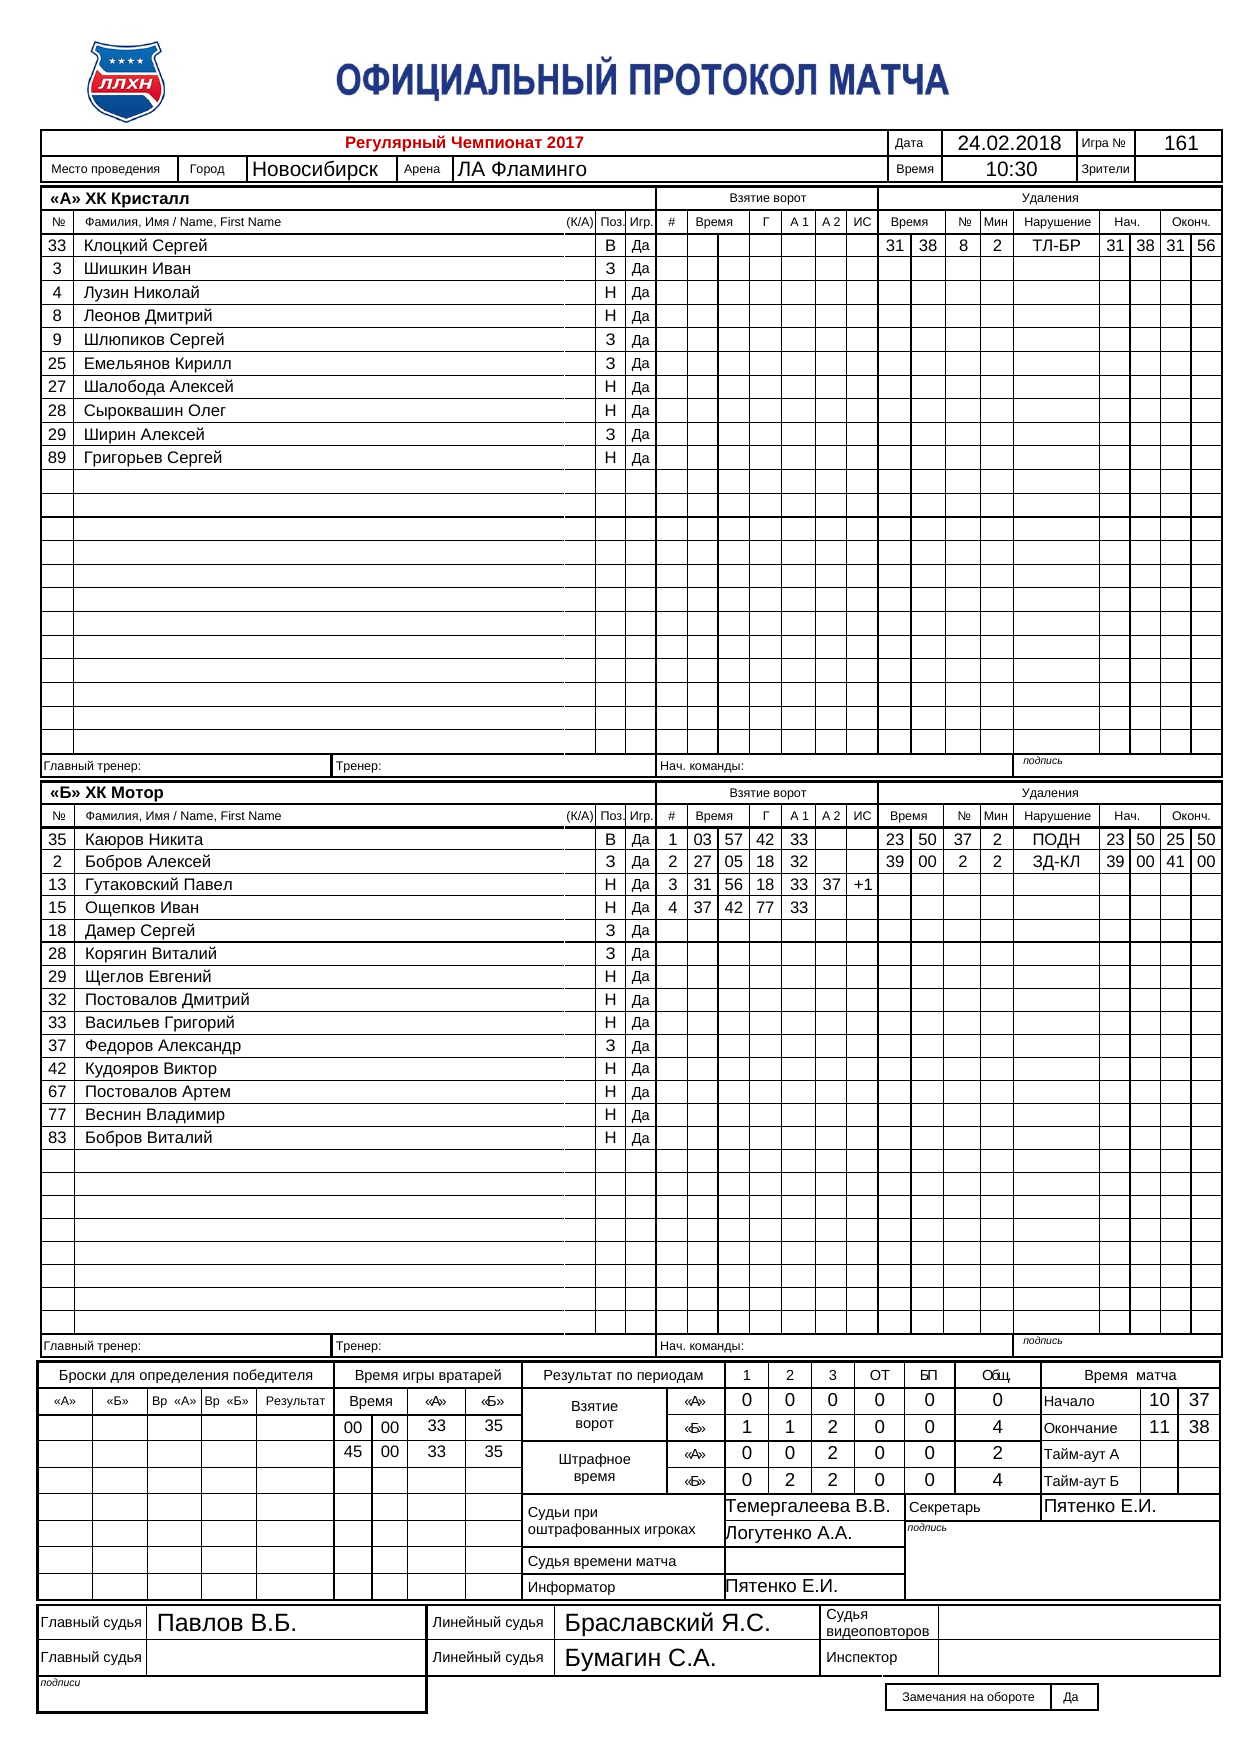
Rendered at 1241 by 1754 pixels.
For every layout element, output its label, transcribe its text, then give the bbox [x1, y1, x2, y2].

table_header Удаления [879, 783, 1221, 803]
table_cell Постовалов Артем [75, 1081, 564, 1103]
table_cell [1131, 1081, 1160, 1103]
table_cell (К/А) [565, 211, 595, 233]
table_cell [816, 1058, 846, 1079]
table_cell Оконч. [1161, 211, 1221, 233]
table_cell 56 [719, 874, 749, 895]
table_cell [816, 829, 846, 849]
table_cell [1192, 376, 1221, 398]
table_cell [944, 1104, 980, 1126]
table_cell 28 [42, 399, 73, 422]
table_cell Н [596, 305, 625, 327]
table_cell [1192, 659, 1221, 682]
table_cell Начало [1042, 1389, 1140, 1413]
table_cell [981, 1035, 1013, 1057]
table_cell [1014, 683, 1099, 706]
table_cell [1014, 494, 1099, 516]
table_cell 37 [944, 829, 980, 849]
table_cell [688, 1012, 717, 1033]
table_cell [782, 305, 815, 327]
table_cell [750, 1058, 781, 1079]
table_cell [657, 1265, 687, 1287]
table_cell [750, 281, 781, 303]
table_cell [750, 1081, 781, 1103]
table_cell Главный судья [39, 1606, 146, 1639]
table_cell [1131, 989, 1160, 1011]
table_cell [657, 920, 687, 941]
table_cell [816, 1150, 846, 1172]
table_cell 77 [42, 1104, 74, 1126]
table_cell ЗД-КЛ [1014, 850, 1099, 872]
table_cell [565, 1104, 595, 1126]
table_cell [879, 989, 910, 1011]
table_cell 2 [944, 850, 980, 872]
table_cell [912, 257, 945, 280]
table_cell [719, 423, 749, 445]
table_cell Время [879, 211, 945, 233]
table_cell [946, 565, 980, 587]
table_cell [782, 943, 815, 964]
table_cell [1131, 896, 1160, 918]
table_cell [626, 541, 655, 564]
table_cell [981, 565, 1013, 587]
table_cell Да [626, 446, 655, 469]
table_cell [944, 920, 980, 941]
table_cell 2 [812, 1468, 854, 1493]
table_cell [879, 518, 910, 540]
table_cell 31 [1161, 235, 1190, 256]
table_cell Время [889, 157, 941, 181]
table_cell [74, 565, 564, 587]
table_cell 45 [335, 1441, 371, 1467]
table_cell [1131, 636, 1160, 658]
table_cell [335, 1468, 371, 1493]
table_cell [657, 1311, 687, 1333]
table_cell 39 [879, 850, 910, 872]
table_cell 0 [726, 1389, 768, 1413]
table_cell [565, 612, 595, 634]
table_cell [565, 943, 595, 964]
table_cell [565, 1127, 595, 1149]
table_cell [565, 376, 595, 398]
table_cell [626, 1288, 655, 1310]
table_cell [782, 281, 815, 303]
table_cell [944, 1150, 980, 1172]
table_cell Н [596, 896, 625, 918]
table_cell [912, 989, 943, 1011]
table_cell [944, 943, 980, 964]
table_cell [879, 588, 910, 611]
table_cell «А» [668, 1442, 724, 1467]
table_cell 0 [905, 1415, 954, 1440]
table_cell [257, 1416, 333, 1440]
table_cell «Б » [466, 1389, 521, 1413]
table_cell [1192, 494, 1221, 516]
table_cell 35 [466, 1416, 521, 1440]
table_cell А 2 [816, 805, 846, 826]
table_cell [750, 989, 781, 1011]
table_cell Леонов Дмитрий [74, 305, 564, 327]
table_cell [596, 1173, 625, 1195]
table_cell [1100, 494, 1129, 516]
table_cell [1161, 257, 1190, 280]
table_cell [39, 1468, 92, 1493]
table_cell [847, 943, 877, 964]
table_cell [565, 636, 595, 658]
table_cell [879, 943, 910, 964]
table_cell Да [626, 874, 655, 895]
table_cell [1014, 1219, 1099, 1241]
table_cell [912, 305, 945, 327]
table_cell Да [626, 1127, 655, 1149]
table_cell 2 [981, 850, 1013, 872]
table_cell 00 [373, 1416, 407, 1440]
table_cell [816, 1127, 846, 1149]
table_cell 18 [750, 874, 781, 895]
table_cell [782, 518, 815, 540]
table_cell [816, 588, 846, 611]
table_cell [750, 446, 781, 469]
table_cell Н [596, 1058, 625, 1079]
table_header 3 [812, 1363, 854, 1387]
table_cell 37 [42, 1035, 74, 1057]
table_cell [688, 920, 717, 941]
table_cell 05 [719, 850, 749, 872]
table_cell [847, 1196, 877, 1218]
table_cell [1014, 920, 1099, 941]
table_cell А 1 [782, 211, 815, 233]
table_cell [782, 1035, 815, 1057]
table_cell [42, 1311, 74, 1333]
table_cell [879, 1196, 910, 1218]
table_cell [75, 1196, 564, 1218]
table_cell [596, 565, 625, 587]
table_header 161 [1136, 131, 1221, 155]
table_cell [816, 518, 846, 540]
table_cell [1192, 470, 1221, 493]
table_cell Да [626, 1058, 655, 1079]
table_cell [1014, 565, 1099, 587]
table_cell Да [626, 1012, 655, 1033]
table_cell Главный тренер: [42, 1335, 330, 1356]
table_cell Оконч. [1161, 805, 1221, 826]
table_cell [202, 1441, 256, 1467]
table_cell [847, 235, 877, 256]
table_cell [1192, 989, 1221, 1011]
table_header Да [1052, 1685, 1097, 1709]
table_cell [719, 943, 749, 964]
table_cell [93, 1494, 147, 1520]
table_cell [750, 494, 781, 516]
table_cell [626, 494, 655, 516]
table_cell [42, 518, 73, 540]
table_cell [879, 1035, 910, 1057]
table_cell [847, 305, 877, 327]
table_cell [946, 730, 980, 753]
table_cell [912, 494, 945, 516]
table_cell [782, 1311, 815, 1333]
table_cell 57 [719, 829, 749, 849]
table_cell [74, 636, 564, 658]
table_cell [816, 257, 846, 280]
table_cell [596, 1196, 625, 1218]
table_cell [565, 541, 595, 564]
table_cell [1014, 541, 1099, 564]
table_cell [1141, 1441, 1177, 1467]
table_cell [782, 1104, 815, 1126]
table_cell [1161, 1196, 1190, 1218]
table_cell [816, 1104, 846, 1126]
table_cell Секретарь [906, 1495, 1040, 1520]
table_cell [750, 659, 781, 682]
table_cell [719, 470, 749, 493]
table_cell Судья видеоповторов [821, 1606, 938, 1639]
table_cell Ширин Алексей [74, 423, 564, 445]
table_cell [750, 1288, 781, 1310]
table_cell [626, 1265, 655, 1287]
table_cell [750, 636, 781, 658]
table_cell [946, 518, 980, 540]
table_cell # [657, 805, 687, 826]
table_cell [879, 1150, 910, 1172]
table_cell [847, 659, 877, 682]
table_cell [657, 612, 687, 634]
table_cell [981, 1196, 1013, 1218]
table_cell [719, 541, 749, 564]
table_header Взятие ворот [657, 783, 877, 803]
table_cell [847, 636, 877, 658]
table_cell [944, 1265, 980, 1287]
table_cell [847, 565, 877, 587]
table_cell [657, 281, 687, 303]
table_cell [816, 1173, 846, 1195]
table_cell [1014, 1196, 1099, 1218]
table_cell Да [626, 1081, 655, 1103]
table_cell [688, 1127, 717, 1149]
table_cell Да [626, 305, 655, 327]
table_cell [626, 1242, 655, 1264]
table_cell [428, 1677, 882, 1711]
table_cell [688, 565, 717, 587]
table_cell Линейный судья [428, 1640, 554, 1675]
table_cell [719, 707, 749, 729]
table_cell [912, 1150, 943, 1172]
table_cell [782, 494, 815, 516]
table_cell [981, 257, 1013, 280]
table_cell 83 [42, 1127, 74, 1149]
table_cell [74, 683, 564, 706]
table_cell [816, 1012, 846, 1033]
table_cell [782, 446, 815, 469]
table_cell [657, 636, 687, 658]
table_cell [1100, 683, 1129, 706]
table_cell [565, 1242, 595, 1264]
table_cell [1161, 352, 1190, 374]
table_cell Н [596, 446, 625, 469]
table_cell [944, 1127, 980, 1149]
table_cell [657, 989, 687, 1011]
table_cell Арена [398, 157, 452, 181]
table_cell [1131, 376, 1160, 398]
table_cell [1100, 966, 1129, 987]
table_cell [1131, 565, 1160, 587]
table_cell [981, 1012, 1013, 1033]
table_cell [981, 494, 1013, 516]
table_cell Н [596, 399, 625, 422]
table_cell [39, 1416, 92, 1440]
table_cell [1131, 1127, 1160, 1149]
table_cell [42, 683, 73, 706]
table_cell [879, 1081, 910, 1103]
table_cell [335, 1547, 371, 1573]
table_cell [719, 1035, 749, 1057]
table_cell [93, 1416, 147, 1440]
table_cell [1161, 281, 1190, 303]
table_cell [981, 446, 1013, 469]
table_cell [657, 399, 687, 422]
table_cell [816, 446, 846, 469]
table_cell [688, 1150, 717, 1172]
table_cell [879, 281, 910, 303]
table_cell [148, 1416, 201, 1440]
table_cell [816, 896, 846, 918]
table_cell [657, 1173, 687, 1195]
table_cell [1100, 1012, 1129, 1033]
table_cell 33 [782, 896, 815, 918]
table_cell [782, 1242, 815, 1264]
table_cell Корягин Виталий [75, 943, 564, 964]
table_cell [657, 1012, 687, 1033]
table_cell 15 [42, 896, 74, 918]
table_cell [750, 1104, 781, 1126]
table_cell [847, 1012, 877, 1033]
table_cell [39, 1521, 92, 1546]
table_cell [596, 707, 625, 729]
table_cell [981, 518, 1013, 540]
table_cell Да [626, 423, 655, 445]
table_cell [879, 541, 910, 564]
table_cell # [657, 211, 687, 233]
table_cell Взятие ворот [523, 1389, 666, 1440]
table_cell [912, 518, 945, 540]
table_cell [1014, 896, 1099, 918]
table_cell [1161, 1242, 1190, 1264]
table_cell [847, 1058, 877, 1079]
table_cell [202, 1574, 256, 1599]
table_cell [847, 1311, 877, 1333]
table_cell 0 [855, 1415, 904, 1440]
table_cell подписи [39, 1677, 425, 1711]
table_cell [1100, 707, 1129, 729]
table_cell [657, 470, 687, 493]
table_cell [847, 423, 877, 445]
table_cell Клоцкий Сергей [74, 235, 564, 256]
table_cell 50 [1192, 829, 1221, 849]
table_cell [688, 1196, 717, 1218]
table_cell 0 [769, 1442, 811, 1467]
table_cell [657, 328, 687, 351]
table_cell [1014, 612, 1099, 634]
table_cell [912, 659, 945, 682]
table_cell [688, 470, 717, 493]
table_cell [879, 399, 910, 422]
table_cell ЛА Фламинго [454, 157, 887, 181]
table_cell [816, 1035, 846, 1057]
table_cell 8 [946, 235, 980, 256]
table_cell 29 [42, 966, 74, 987]
table_cell [719, 281, 749, 303]
table_cell [912, 1173, 943, 1195]
table_cell В [596, 829, 625, 849]
table_cell [912, 565, 945, 587]
table_cell Нач. [1100, 805, 1160, 826]
table_cell Г [750, 805, 781, 826]
table_cell [596, 518, 625, 540]
table_cell ИС [847, 211, 877, 233]
table_cell [1192, 352, 1221, 374]
table_cell [1161, 1288, 1190, 1310]
table_cell [688, 730, 717, 753]
table_cell [847, 281, 877, 303]
table_cell [847, 1173, 877, 1195]
table_cell [1131, 423, 1160, 445]
table_cell [847, 1219, 877, 1241]
table_cell [688, 636, 717, 658]
table_cell [565, 1265, 595, 1287]
table_cell [750, 1242, 781, 1264]
table_cell [565, 920, 595, 941]
table_cell [1192, 1311, 1221, 1333]
table_cell [816, 707, 846, 729]
table_cell [816, 470, 846, 493]
table_cell [565, 989, 595, 1011]
table_cell [1161, 989, 1190, 1011]
table_cell [688, 423, 717, 445]
table_cell [408, 1494, 465, 1520]
table_cell [782, 470, 815, 493]
table_cell [981, 966, 1013, 987]
table_cell [912, 281, 945, 303]
table_cell [1161, 328, 1190, 351]
table_cell [946, 707, 980, 729]
table_cell [1161, 920, 1190, 941]
table_cell [42, 541, 73, 564]
table_cell [93, 1547, 147, 1573]
table_cell Главный судья [39, 1640, 146, 1675]
table_cell [626, 707, 655, 729]
table_cell [688, 659, 717, 682]
table_cell [1161, 565, 1190, 587]
table_cell 25 [1161, 829, 1190, 849]
table_cell [946, 376, 980, 398]
table_cell [657, 707, 687, 729]
table_cell [847, 1242, 877, 1264]
table_cell Поз. [596, 805, 625, 826]
table_cell [879, 423, 910, 445]
table_cell [719, 612, 749, 634]
table_cell [719, 1311, 749, 1333]
table_cell [335, 1521, 371, 1546]
table_cell [75, 1311, 564, 1333]
table_cell [782, 707, 815, 729]
table_cell № [42, 805, 74, 826]
table_cell [1192, 612, 1221, 634]
table_cell [335, 1494, 371, 1520]
table_cell [202, 1547, 256, 1573]
table_cell [657, 1288, 687, 1310]
table_cell [1192, 1127, 1221, 1149]
table_cell [1161, 470, 1190, 493]
table_cell 31 [879, 235, 910, 256]
table_header Взятие ворот [657, 188, 877, 209]
table_cell [912, 920, 943, 941]
table_cell 0 [956, 1389, 1040, 1413]
table_cell [148, 1494, 201, 1520]
table_cell [816, 1311, 846, 1333]
table_cell [596, 1150, 625, 1172]
table_cell [816, 541, 846, 564]
table_cell [74, 707, 564, 729]
table_cell 0 [905, 1389, 954, 1413]
table_cell [879, 1127, 910, 1149]
table_cell [688, 989, 717, 1011]
table_cell Да [626, 1035, 655, 1057]
table_cell [74, 518, 564, 540]
table_cell [565, 1058, 595, 1079]
table_cell [944, 1196, 980, 1218]
table_cell [688, 494, 717, 516]
table_cell [688, 518, 717, 540]
table_cell [816, 1288, 846, 1310]
table_cell 35 [466, 1441, 521, 1467]
table_cell [596, 1311, 625, 1333]
table_cell Тайм-аут А [1042, 1441, 1140, 1467]
table_header Броски для определения победителя [39, 1363, 333, 1387]
table_cell Н [596, 1127, 625, 1149]
table_cell [1192, 257, 1221, 280]
table_cell [944, 1219, 980, 1241]
table_header Замечания на обороте [887, 1685, 1050, 1709]
table_cell З [596, 920, 625, 941]
table_cell [782, 328, 815, 351]
table_cell Дамер Сергей [75, 920, 564, 941]
table_cell [688, 235, 717, 256]
table_cell 0 [726, 1442, 768, 1467]
table_cell [1161, 683, 1190, 706]
table_cell [750, 1219, 781, 1241]
table_cell [719, 235, 749, 256]
table_header «А» ХК Кристалл [42, 188, 655, 209]
table_cell 32 [782, 850, 815, 872]
table_cell [1192, 305, 1221, 327]
table_cell Бобров Алексей [75, 850, 564, 872]
table_cell Нарушение [1014, 805, 1099, 826]
table_cell 31 [688, 874, 717, 895]
table_cell [565, 352, 595, 374]
table_cell [39, 1494, 92, 1520]
table_cell [596, 659, 625, 682]
table_cell [657, 1219, 687, 1241]
table_cell Да [626, 1104, 655, 1126]
table_cell [879, 470, 910, 493]
table_cell Пятенко Е.И. [726, 1575, 904, 1599]
table_cell [879, 1288, 910, 1310]
table_cell [816, 612, 846, 634]
table_cell [1014, 1288, 1099, 1310]
table_cell [1100, 376, 1129, 398]
table_cell [816, 1196, 846, 1218]
table_cell [816, 1265, 846, 1287]
table_cell 2 [981, 235, 1013, 256]
table_cell [750, 1150, 781, 1172]
table_cell [981, 920, 1013, 941]
table_cell [1192, 1104, 1221, 1126]
table_cell [1131, 1219, 1160, 1241]
table_cell [596, 541, 625, 564]
table_cell [981, 588, 1013, 611]
table_cell [565, 1150, 595, 1172]
table_cell [1100, 518, 1129, 540]
table_cell [42, 636, 73, 658]
table_cell [816, 281, 846, 303]
table_header Результат по периодам [523, 1363, 724, 1387]
table_cell [981, 1104, 1013, 1126]
table_cell [565, 257, 595, 280]
table_cell [1131, 966, 1160, 987]
table_cell [657, 1127, 687, 1149]
table_cell [816, 730, 846, 753]
table_cell [1014, 1058, 1099, 1079]
table_cell [1161, 399, 1190, 422]
table_cell [1131, 1058, 1160, 1079]
table_cell [847, 399, 877, 422]
table_cell [1014, 588, 1099, 611]
table_cell [1014, 1173, 1099, 1195]
table_cell [1100, 1173, 1129, 1195]
table_cell [565, 446, 595, 469]
table_cell Судья времени матча [523, 1548, 724, 1573]
table_cell [912, 1127, 943, 1149]
table_cell [1161, 494, 1190, 516]
table_cell Время [688, 805, 749, 826]
table_cell [1192, 707, 1221, 729]
table_cell Браславский Я.С. [555, 1606, 819, 1639]
table_cell [257, 1574, 333, 1599]
table_cell Н [596, 376, 625, 398]
table_cell Веснин Владимир [75, 1104, 564, 1126]
table_cell [879, 874, 910, 895]
table_cell [981, 707, 1013, 729]
table_cell [816, 683, 846, 706]
table_cell [1192, 1173, 1221, 1195]
table_cell 2 [812, 1415, 854, 1440]
table_cell [42, 659, 73, 682]
table_cell [657, 518, 687, 540]
table_cell [946, 659, 980, 682]
table_cell [879, 683, 910, 706]
table_cell Да [626, 989, 655, 1011]
table_cell 8 [42, 305, 73, 327]
table_cell [946, 257, 980, 280]
table_cell ТЛ-БР [1014, 235, 1099, 256]
table_cell «А» [39, 1389, 92, 1413]
table_cell [912, 399, 945, 422]
table_cell [1100, 1242, 1129, 1264]
table_cell 0 [855, 1442, 904, 1467]
table_cell 33 [408, 1441, 465, 1467]
table_cell [75, 1265, 564, 1287]
table_cell 37 [688, 896, 717, 918]
table_cell [1192, 446, 1221, 469]
table_cell [1136, 157, 1221, 181]
table_cell [1014, 1127, 1099, 1149]
table_cell [912, 328, 945, 351]
table_cell [1014, 1104, 1099, 1126]
table_cell Да [626, 966, 655, 987]
table_cell Вр «Б» [202, 1389, 256, 1413]
table_cell [946, 446, 980, 469]
table_cell [719, 1173, 749, 1195]
table_cell подпись [906, 1522, 1219, 1599]
table_cell [879, 352, 910, 374]
table_cell [657, 565, 687, 587]
table_cell [939, 1640, 1219, 1675]
table_cell [657, 588, 687, 611]
table_cell Город [179, 157, 246, 181]
table_cell [1100, 1081, 1129, 1103]
table_cell [1100, 352, 1129, 374]
table_cell 1 [726, 1415, 768, 1440]
table_cell [719, 636, 749, 658]
table_cell 42 [42, 1058, 74, 1079]
table_cell ПОДН [1014, 829, 1099, 849]
table_cell [1131, 257, 1160, 280]
table_cell [719, 1081, 749, 1103]
table_cell (К/А) [565, 805, 595, 826]
table_cell +1 [847, 874, 877, 895]
table_cell [944, 1012, 980, 1033]
table_cell [1131, 328, 1160, 351]
table_cell [688, 305, 717, 327]
table_cell Лузин Николай [74, 281, 564, 303]
table_cell [1192, 588, 1221, 611]
table_cell [782, 636, 815, 658]
table_cell [981, 423, 1013, 445]
table_cell [373, 1574, 407, 1599]
table_cell [1192, 1035, 1221, 1057]
table_cell [981, 1288, 1013, 1310]
table_cell [782, 920, 815, 941]
table_cell [1192, 896, 1221, 918]
table_cell 0 [769, 1389, 811, 1413]
table_cell [1161, 1265, 1190, 1287]
table_cell [1192, 636, 1221, 658]
table_cell [1014, 376, 1099, 398]
table_cell [1179, 1441, 1219, 1467]
table_header БП [905, 1363, 954, 1387]
table_cell Темергалеева В.В. [726, 1495, 904, 1520]
table_cell [257, 1441, 333, 1467]
table_cell [726, 1548, 904, 1573]
table_cell [688, 257, 717, 280]
table_cell Шлюпиков Сергей [74, 328, 564, 351]
table_cell [1161, 1311, 1190, 1333]
table_cell Да [626, 257, 655, 280]
table_cell [981, 874, 1013, 895]
table_cell [912, 1265, 943, 1287]
table_cell [847, 588, 877, 611]
table_cell Н [596, 281, 625, 303]
table_cell [946, 281, 980, 303]
table_cell 0 [812, 1389, 854, 1413]
table_cell [847, 850, 877, 872]
table_cell [879, 328, 910, 351]
table_cell [981, 636, 1013, 658]
table_cell [782, 588, 815, 611]
table_header Время игры вратарей [335, 1363, 521, 1387]
table_cell Да [626, 328, 655, 351]
table_cell [74, 494, 564, 516]
table_cell 37 [1179, 1389, 1219, 1413]
table_cell [946, 423, 980, 445]
table_cell [1100, 989, 1129, 1011]
table_cell [1014, 943, 1099, 964]
table_cell [1192, 1242, 1221, 1264]
table_cell [74, 659, 564, 682]
table_cell [719, 565, 749, 587]
table_cell Щеглов Евгений [75, 966, 564, 987]
table_cell [719, 1127, 749, 1149]
table_cell [148, 1521, 201, 1546]
table_cell [466, 1494, 521, 1520]
table_cell [565, 588, 595, 611]
table_cell [1161, 1012, 1190, 1033]
table_cell [596, 1242, 625, 1264]
table_cell [847, 376, 877, 398]
table_cell [782, 399, 815, 422]
table_cell [750, 352, 781, 374]
table_cell Игр. [626, 211, 655, 233]
table_cell [565, 328, 595, 351]
table_cell [912, 943, 943, 964]
table_cell [847, 730, 877, 753]
table_cell 9 [42, 328, 73, 351]
table_cell Кудояров Виктор [75, 1058, 564, 1079]
table_cell [75, 1150, 564, 1172]
table_cell [1161, 966, 1190, 987]
table_cell [981, 376, 1013, 398]
table_cell 1 [769, 1415, 811, 1440]
table_cell [912, 446, 945, 469]
table_cell [750, 588, 781, 611]
table_cell [1100, 305, 1129, 327]
table_cell [847, 612, 877, 634]
table_cell [657, 659, 687, 682]
table_cell [596, 730, 625, 753]
table_cell [816, 989, 846, 1011]
table_cell [74, 541, 564, 564]
table_cell 10 [1141, 1389, 1177, 1413]
table_cell «Б» [668, 1468, 724, 1493]
table_cell [944, 896, 980, 918]
table_cell Да [626, 896, 655, 918]
table_cell [847, 966, 877, 987]
table_cell [816, 920, 846, 941]
table_cell Шалобода Алексей [74, 376, 564, 398]
table_cell [1100, 920, 1129, 941]
table_cell [750, 257, 781, 280]
table_cell [981, 1311, 1013, 1333]
table_cell [847, 989, 877, 1011]
table_cell [816, 305, 846, 327]
table_cell [816, 943, 846, 964]
table_cell [847, 1127, 877, 1149]
table_cell 11 [1141, 1415, 1177, 1440]
table_cell [596, 636, 625, 658]
table_cell [946, 494, 980, 516]
table_cell [981, 1173, 1013, 1195]
table_cell [596, 1219, 625, 1241]
table_header «Б» ХК Мотор [42, 783, 655, 803]
table_cell [1131, 1035, 1160, 1057]
table_cell [1100, 399, 1129, 422]
table_cell [750, 1127, 781, 1149]
table_cell [719, 352, 749, 374]
table_cell [1192, 518, 1221, 540]
table_cell [879, 1311, 910, 1333]
table_cell [626, 659, 655, 682]
table_cell Окончание [1042, 1415, 1140, 1440]
table_cell [1161, 1127, 1190, 1149]
table_cell [565, 730, 595, 753]
table_cell [944, 1035, 980, 1057]
table_cell [946, 588, 980, 611]
table_cell [93, 1521, 147, 1546]
table_cell [565, 1219, 595, 1241]
table_cell [657, 446, 687, 469]
table_cell [782, 1058, 815, 1079]
table_cell [847, 518, 877, 540]
table_cell Н [596, 1104, 625, 1126]
table_cell З [596, 943, 625, 964]
table_cell [719, 305, 749, 327]
table_cell [847, 1104, 877, 1126]
table_cell [1192, 966, 1221, 987]
table_header 1 [726, 1363, 768, 1387]
table_cell [719, 1012, 749, 1033]
table_cell [912, 541, 945, 564]
table_cell Каюров Никита [75, 829, 564, 849]
table_cell [944, 1058, 980, 1079]
table_cell [912, 1012, 943, 1033]
table_cell [879, 1104, 910, 1126]
table_cell «Б» [93, 1389, 147, 1413]
table_cell [719, 730, 749, 753]
table_cell [688, 328, 717, 351]
table_cell [847, 352, 877, 374]
table_cell [626, 565, 655, 587]
table_cell 3 [42, 257, 73, 280]
table_cell Васильев Григорий [75, 1012, 564, 1033]
table_cell [75, 1242, 564, 1264]
table_cell [1100, 470, 1129, 493]
table_cell Н [596, 1081, 625, 1103]
table_cell Шишкин Иван [74, 257, 564, 280]
table_cell [816, 235, 846, 256]
table_cell [75, 1219, 564, 1241]
table_cell [847, 707, 877, 729]
table_cell [912, 1288, 943, 1310]
table_cell [782, 659, 815, 682]
table_cell [1161, 636, 1190, 658]
table_cell Постовалов Дмитрий [75, 989, 564, 1011]
table_cell Да [626, 376, 655, 398]
table_cell 2 [812, 1442, 854, 1467]
table_cell [782, 235, 815, 256]
table_cell Время [335, 1389, 407, 1413]
table_cell 33 [42, 235, 73, 256]
table_cell Пятенко Е.И. [1042, 1495, 1219, 1520]
table_cell [1100, 1219, 1129, 1241]
table_cell [1014, 399, 1099, 422]
table_cell 25 [42, 352, 73, 374]
table_cell Да [626, 850, 655, 872]
table_cell [688, 1081, 717, 1103]
table_cell [42, 470, 73, 493]
table_cell [847, 829, 877, 849]
table_cell [847, 446, 877, 469]
table_cell Новосибирск [248, 157, 396, 181]
table_cell [719, 920, 749, 941]
table_cell [565, 235, 595, 256]
table_cell [946, 328, 980, 351]
table_cell [688, 1035, 717, 1057]
table_cell [719, 257, 749, 280]
table_cell [847, 328, 877, 351]
table_cell [373, 1547, 407, 1573]
table_cell [1161, 588, 1190, 611]
table_cell [565, 494, 595, 516]
table_cell [147, 1640, 425, 1675]
table_cell Н [596, 989, 625, 1011]
table_cell Фамилия, Имя / Name, First Name [74, 211, 565, 233]
table_cell Место проведения [42, 157, 177, 181]
table_cell [565, 1173, 595, 1195]
table_cell [1014, 874, 1099, 895]
table_cell [39, 1441, 92, 1467]
table_cell [42, 1242, 74, 1264]
table_cell [42, 612, 73, 634]
table_cell [688, 281, 717, 303]
table_cell [688, 966, 717, 987]
table_cell [257, 1494, 333, 1520]
table_cell [1014, 989, 1099, 1011]
table_cell Информатор [523, 1575, 724, 1599]
table_cell [148, 1441, 201, 1467]
table_cell [816, 423, 846, 445]
table_cell [39, 1574, 92, 1599]
table_cell [816, 376, 846, 398]
table_cell [847, 541, 877, 564]
table_cell [1014, 518, 1099, 540]
table_cell [688, 1173, 717, 1195]
table_cell [1161, 1035, 1190, 1057]
table_cell «А» [408, 1389, 465, 1413]
table_cell [1131, 281, 1160, 303]
table_cell [565, 874, 595, 895]
table_cell [1100, 1150, 1129, 1172]
table_cell [719, 1219, 749, 1241]
table_cell [782, 1012, 815, 1033]
table_cell [1131, 399, 1160, 422]
table_cell [816, 352, 846, 374]
table_cell 38 [912, 235, 945, 256]
table_cell Н [596, 874, 625, 895]
table_cell [565, 423, 595, 445]
table_cell Ощепков Иван [75, 896, 564, 918]
table_cell Бумагин С.А. [555, 1640, 819, 1675]
table_cell [750, 518, 781, 540]
table_cell Мин [981, 211, 1013, 233]
table_cell [565, 1012, 595, 1033]
table_cell [626, 612, 655, 634]
table_cell [719, 1104, 749, 1126]
table_cell [750, 1311, 781, 1333]
table_cell [782, 541, 815, 564]
table_cell [750, 730, 781, 753]
table_cell [750, 565, 781, 587]
table_cell 00 [912, 850, 943, 872]
table_cell [879, 257, 910, 280]
table_cell [1161, 518, 1190, 540]
table_cell [257, 1547, 333, 1573]
table_cell [944, 1288, 980, 1310]
table_cell [565, 707, 595, 729]
table_cell [946, 352, 980, 374]
table_cell [657, 943, 687, 964]
table_cell [782, 352, 815, 374]
table_cell [1161, 612, 1190, 634]
table_cell [1100, 874, 1129, 895]
table_cell [74, 730, 564, 753]
table_cell [847, 1150, 877, 1172]
table_cell Сыроквашин Олег [74, 399, 564, 422]
table_cell [719, 1288, 749, 1310]
table_cell [912, 874, 943, 895]
table_cell [981, 896, 1013, 918]
picture [5, 28, 1179, 129]
table_cell [657, 494, 687, 516]
table_cell [1100, 1196, 1129, 1218]
table_cell [847, 494, 877, 516]
table_cell [946, 612, 980, 634]
table_cell [847, 920, 877, 941]
table_cell 38 [1131, 235, 1160, 256]
table_cell [719, 683, 749, 706]
table_cell Григорьев Сергей [74, 446, 564, 469]
table_cell [1161, 305, 1190, 327]
table_cell [1100, 1127, 1129, 1149]
table_cell Игр. [626, 805, 655, 826]
table_cell 1 [657, 829, 687, 849]
table_cell [1100, 1311, 1129, 1333]
table_cell [1131, 1242, 1160, 1264]
table_cell [816, 565, 846, 587]
table_cell Гутаковский Павел [75, 874, 564, 895]
table_cell ИС [847, 805, 877, 826]
table_cell [782, 423, 815, 445]
table_header Регулярный Чемпионат 2017 [42, 131, 887, 155]
table_cell [944, 1081, 980, 1103]
table_header 2 [769, 1363, 811, 1387]
table_cell Да [626, 281, 655, 303]
table_cell Главный тренер: [42, 755, 330, 776]
table_cell 2 [956, 1442, 1040, 1467]
table_cell [981, 1150, 1013, 1172]
table_cell [879, 612, 910, 634]
table_cell [1131, 541, 1160, 564]
table_cell [946, 683, 980, 706]
table_cell [847, 1081, 877, 1103]
table_cell [1100, 446, 1129, 469]
table_cell [1161, 1219, 1190, 1241]
table_cell [946, 399, 980, 422]
table_cell 18 [42, 920, 74, 941]
table_cell 38 [1179, 1415, 1219, 1440]
table_cell [565, 966, 595, 987]
table_cell [946, 470, 980, 493]
table_cell [782, 1219, 815, 1241]
table_cell [1014, 1242, 1099, 1264]
table_cell [626, 636, 655, 658]
table_cell [782, 565, 815, 587]
table_cell [1131, 352, 1160, 374]
table_cell [596, 683, 625, 706]
table_cell [782, 1196, 815, 1218]
table_cell 00 [1131, 850, 1160, 872]
table_header Общ. [956, 1363, 1040, 1387]
table_cell [1161, 1058, 1190, 1079]
table_cell [912, 1104, 943, 1126]
table_cell [981, 1265, 1013, 1287]
table_cell [93, 1468, 147, 1493]
table_cell [626, 588, 655, 611]
table_cell [879, 565, 910, 587]
table_cell [816, 328, 846, 351]
table_cell [657, 1150, 687, 1172]
table_cell [981, 470, 1013, 493]
table_cell [782, 257, 815, 280]
table_cell 00 [373, 1441, 407, 1467]
table_cell [981, 1219, 1013, 1241]
table_cell [626, 1219, 655, 1241]
table_cell [750, 612, 781, 634]
table_cell 2 [981, 829, 1013, 849]
table_cell Нач. команды: [657, 755, 1012, 776]
table_cell [719, 1196, 749, 1218]
table_cell [42, 1219, 74, 1241]
table_cell [565, 1081, 595, 1103]
table_cell [408, 1574, 465, 1599]
table_cell [688, 352, 717, 374]
table_cell [912, 376, 945, 398]
table_cell Федоров Александр [75, 1035, 564, 1057]
table_cell [719, 1242, 749, 1264]
table_cell [750, 541, 781, 564]
table_cell [408, 1468, 465, 1493]
table_cell [981, 943, 1013, 964]
table_cell [782, 966, 815, 987]
table_cell 10:30 [943, 157, 1076, 181]
table_cell Да [626, 943, 655, 964]
table_cell [1192, 920, 1221, 941]
table_cell Г [750, 211, 781, 233]
table_cell [657, 730, 687, 753]
table_cell 31 [1100, 235, 1129, 256]
table_cell [657, 305, 687, 327]
table_cell [750, 470, 781, 493]
table_cell [782, 1288, 815, 1310]
table_cell [1100, 896, 1129, 918]
table_cell 28 [42, 943, 74, 964]
table_cell [750, 1035, 781, 1057]
table_cell [626, 470, 655, 493]
table_cell [1014, 1081, 1099, 1103]
table_cell А 2 [816, 211, 846, 233]
table_cell [1161, 446, 1190, 469]
table_cell [782, 730, 815, 753]
table_cell [912, 352, 945, 374]
table_cell № [946, 211, 980, 233]
table_cell З [596, 257, 625, 280]
table_cell [688, 1242, 717, 1264]
table_cell [1100, 1058, 1129, 1079]
table_cell [626, 730, 655, 753]
table_cell [944, 1311, 980, 1333]
table_cell [1100, 730, 1129, 753]
table_cell [75, 1173, 564, 1195]
table_cell [912, 423, 945, 445]
table_cell [74, 588, 564, 611]
table_cell [1161, 896, 1190, 918]
table_header ОТ [855, 1363, 904, 1387]
table_cell [466, 1521, 521, 1546]
table_cell 33 [782, 874, 815, 895]
table_cell [782, 989, 815, 1011]
table_cell [1131, 707, 1160, 729]
table_cell [981, 281, 1013, 303]
table_cell [688, 1104, 717, 1126]
table_cell [1014, 1012, 1099, 1033]
table_cell [148, 1574, 201, 1599]
table_cell Да [626, 235, 655, 256]
table_cell [1014, 1265, 1099, 1287]
table_cell [1131, 1173, 1160, 1195]
table_cell 37 [816, 874, 846, 895]
table_cell [847, 257, 877, 280]
table_cell [981, 659, 1013, 682]
table_cell [657, 423, 687, 445]
table_cell [257, 1468, 333, 1493]
table_cell 00 [335, 1416, 371, 1440]
table_cell [657, 683, 687, 706]
table_cell 29 [42, 423, 73, 445]
table_cell [1161, 730, 1190, 753]
table_cell 23 [1100, 829, 1129, 849]
table_cell [782, 1081, 815, 1103]
table_cell [657, 1081, 687, 1103]
table_cell [688, 1219, 717, 1241]
table_header Дата [889, 131, 941, 155]
table_cell 50 [1131, 829, 1160, 849]
table_cell [1192, 1219, 1221, 1241]
table_cell [1131, 1311, 1160, 1333]
table_cell [42, 1265, 74, 1287]
table_cell [466, 1574, 521, 1599]
table_cell [912, 470, 945, 493]
table_cell [1100, 281, 1129, 303]
table_cell [750, 376, 781, 398]
table_cell [981, 352, 1013, 374]
table_cell Фамилия, Имя / Name, First Name [75, 805, 565, 826]
table_cell [719, 518, 749, 540]
table_cell [981, 305, 1013, 327]
table_cell [335, 1574, 371, 1599]
table_cell [42, 1150, 74, 1172]
table_cell 33 [42, 1012, 74, 1033]
table_cell [1192, 565, 1221, 587]
table_cell Вр «А» [148, 1389, 201, 1413]
table_cell [565, 518, 595, 540]
table_cell [1131, 1012, 1160, 1033]
table_cell [1192, 874, 1221, 895]
table_cell Поз. [596, 211, 625, 233]
table_cell [816, 399, 846, 422]
table_cell [782, 612, 815, 634]
table_cell [1161, 541, 1190, 564]
table_cell [1161, 1150, 1190, 1172]
table_cell «Б» [668, 1415, 724, 1440]
table_cell [981, 683, 1013, 706]
table_cell 4 [42, 281, 73, 303]
table_cell [1014, 1311, 1099, 1333]
table_cell [1192, 423, 1221, 445]
table_cell [750, 966, 781, 987]
table_cell [657, 1035, 687, 1057]
table_cell [944, 1242, 980, 1264]
table_cell Время [879, 805, 943, 826]
table_cell [688, 1265, 717, 1287]
table_cell Емельянов Кирилл [74, 352, 564, 374]
table_cell [750, 1196, 781, 1218]
table_cell [1161, 707, 1190, 729]
table_cell [1100, 588, 1129, 611]
table_cell Судьи при оштрафованных игроках [523, 1495, 724, 1546]
table_cell [847, 1035, 877, 1057]
table_cell Павлов В.Б. [147, 1606, 425, 1639]
table_cell [750, 707, 781, 729]
table_cell 33 [782, 829, 815, 849]
table_cell Да [626, 829, 655, 849]
table_cell [750, 423, 781, 445]
table_cell 3 [657, 874, 687, 895]
table_cell [782, 1173, 815, 1195]
table_cell [373, 1468, 407, 1493]
table_cell [912, 588, 945, 611]
table_cell [596, 1265, 625, 1287]
table_cell [1131, 1265, 1160, 1287]
table_cell [719, 494, 749, 516]
table_cell [1014, 707, 1099, 729]
table_cell [1131, 920, 1160, 941]
table_header 24.02.2018 [943, 131, 1076, 155]
table_header Время матча [1042, 1363, 1219, 1387]
table_cell [626, 1150, 655, 1172]
table_cell 27 [688, 850, 717, 872]
table_cell [1131, 494, 1160, 516]
table_cell [719, 1150, 749, 1172]
table_cell [750, 1265, 781, 1287]
table_cell [944, 989, 980, 1011]
table_cell № [42, 211, 73, 233]
table_cell [1131, 1104, 1160, 1126]
table_cell [1100, 257, 1129, 280]
table_cell [981, 328, 1013, 351]
table_cell [816, 850, 846, 872]
table_cell 2 [769, 1468, 811, 1493]
table_cell [912, 636, 945, 658]
table_cell [912, 1058, 943, 1079]
table_cell [657, 966, 687, 987]
table_cell [596, 1288, 625, 1310]
table_cell 2 [42, 850, 74, 872]
table_cell 23 [879, 829, 910, 849]
table_cell [816, 1081, 846, 1103]
table_cell 39 [1100, 850, 1129, 872]
table_cell [912, 612, 945, 634]
table_cell [946, 541, 980, 564]
table_cell [202, 1416, 256, 1440]
table_cell [688, 943, 717, 964]
table_cell [719, 328, 749, 351]
table_cell [750, 235, 781, 256]
table_header Игра № [1078, 131, 1134, 155]
table_cell [596, 612, 625, 634]
table_cell [1100, 565, 1129, 587]
table_cell [657, 1196, 687, 1218]
table_cell Результат [257, 1389, 333, 1413]
table_cell [1014, 446, 1099, 469]
table_cell [565, 659, 595, 682]
table_cell [202, 1521, 256, 1546]
table_cell 03 [688, 829, 717, 849]
table_cell [946, 305, 980, 327]
table_cell З [596, 352, 625, 374]
table_cell [1192, 399, 1221, 422]
table_cell [565, 829, 595, 849]
table_cell [719, 446, 749, 469]
table_cell [1161, 1173, 1190, 1195]
table_cell [1192, 730, 1221, 753]
table_cell [626, 518, 655, 540]
table_cell [1131, 1150, 1160, 1172]
table_cell [719, 1265, 749, 1287]
table_cell [981, 730, 1013, 753]
table_cell [1100, 612, 1129, 634]
table_cell [939, 1606, 1219, 1639]
table_cell [1100, 636, 1129, 658]
table_cell [1014, 352, 1099, 374]
table_cell [750, 305, 781, 327]
table_cell [688, 588, 717, 611]
table_cell [782, 683, 815, 706]
table_cell [1100, 1035, 1129, 1057]
table_cell [657, 376, 687, 398]
table_cell [1099, 1682, 1220, 1711]
table_cell [719, 966, 749, 987]
table_cell 42 [750, 829, 781, 849]
table_cell [1131, 588, 1160, 611]
table_cell Тренер: [333, 1335, 655, 1356]
table_cell Н [596, 1012, 625, 1033]
table_cell [883, 1677, 1220, 1681]
table_cell [42, 707, 73, 729]
table_cell [879, 1058, 910, 1079]
table_cell [750, 1173, 781, 1195]
table_cell [912, 1081, 943, 1103]
table_cell З [596, 328, 625, 351]
table_cell [912, 1242, 943, 1264]
table_cell Нач. команды: [657, 1335, 1012, 1356]
table_cell [981, 1242, 1013, 1264]
table_cell [981, 541, 1013, 564]
table_cell Н [596, 966, 625, 987]
table_cell [596, 494, 625, 516]
table_cell З [596, 1035, 625, 1057]
table_cell З [596, 850, 625, 872]
table_cell [847, 470, 877, 493]
table_cell 67 [42, 1081, 74, 1103]
table_cell 4 [657, 896, 687, 918]
table_cell [816, 636, 846, 658]
table_cell [944, 874, 980, 895]
table_cell [981, 1058, 1013, 1079]
table_cell Зрители [1078, 157, 1134, 181]
table_cell [1131, 943, 1160, 964]
table_cell № [944, 805, 980, 826]
table_cell [1161, 659, 1190, 682]
table_cell [1100, 659, 1129, 682]
table_cell [565, 1288, 595, 1310]
table_cell [1179, 1468, 1219, 1493]
table_cell [1192, 1265, 1221, 1287]
table_cell [688, 612, 717, 634]
table_cell [879, 659, 910, 682]
table_cell [596, 588, 625, 611]
table_cell Да [626, 399, 655, 422]
table_cell Тайм-аут Б [1042, 1468, 1140, 1493]
table_cell [879, 305, 910, 327]
table_cell [1014, 1150, 1099, 1172]
table_cell [879, 966, 910, 987]
table_cell [42, 494, 73, 516]
table_cell [1161, 1081, 1190, 1103]
table_cell 18 [750, 850, 781, 872]
table_cell [719, 399, 749, 422]
table_cell [688, 1058, 717, 1079]
table_cell [750, 328, 781, 351]
table_cell 42 [719, 896, 749, 918]
table_cell [1192, 541, 1221, 564]
table_cell [657, 1104, 687, 1126]
table_cell [1131, 730, 1160, 753]
table_cell подпись [1014, 755, 1221, 776]
table_cell [1131, 1288, 1160, 1310]
table_cell [816, 659, 846, 682]
table_cell Нарушение [1014, 211, 1099, 233]
table_cell [688, 1288, 717, 1310]
table_cell [847, 896, 877, 918]
table_cell [719, 1058, 749, 1079]
table_cell [75, 1288, 564, 1310]
table_cell «А» [668, 1389, 724, 1413]
table_cell [879, 1012, 910, 1033]
table_cell [565, 1311, 595, 1333]
table_cell [257, 1521, 333, 1546]
table_cell [1131, 659, 1160, 682]
table_cell [981, 612, 1013, 634]
table_cell [1131, 683, 1160, 706]
table_cell Нач. [1100, 211, 1160, 233]
table_cell [879, 730, 910, 753]
table_cell [688, 683, 717, 706]
table_cell [879, 1265, 910, 1287]
table_cell [879, 636, 910, 658]
table_cell [1014, 328, 1099, 351]
table_cell [981, 1127, 1013, 1149]
table_cell 2 [657, 850, 687, 872]
table_cell [657, 1242, 687, 1264]
table_cell [657, 235, 687, 256]
table_cell [565, 1196, 595, 1218]
table_cell [1131, 518, 1160, 540]
table_cell 0 [855, 1389, 904, 1413]
table_cell [74, 612, 564, 634]
table_cell [408, 1547, 465, 1573]
table_cell 0 [855, 1468, 904, 1493]
table_cell [1014, 1035, 1099, 1057]
table_cell [1014, 966, 1099, 987]
table_cell Да [626, 920, 655, 941]
table_cell [688, 446, 717, 469]
table_cell [1014, 636, 1099, 658]
table_cell 00 [1192, 850, 1221, 872]
table_cell [1192, 328, 1221, 351]
table_cell [816, 966, 846, 987]
table_cell [657, 352, 687, 374]
table_cell [1131, 874, 1160, 895]
table_cell [782, 1265, 815, 1287]
table_cell [1100, 1104, 1129, 1126]
table_cell [688, 707, 717, 729]
table_cell [93, 1441, 147, 1467]
table_cell [202, 1468, 256, 1493]
table_cell [879, 920, 910, 941]
table_cell [912, 896, 943, 918]
table_cell В [596, 235, 625, 256]
table_cell 27 [42, 376, 73, 398]
table_cell [879, 896, 910, 918]
table_cell [1100, 1265, 1129, 1287]
table_cell Штрафное время [523, 1442, 666, 1493]
table_cell [408, 1521, 465, 1546]
table_cell [42, 565, 73, 587]
table_cell [1014, 305, 1099, 327]
table_cell [1161, 943, 1190, 964]
table_cell [1014, 257, 1099, 280]
table_cell [565, 399, 595, 422]
table_header Удаления [879, 188, 1221, 209]
table_cell [944, 966, 980, 987]
table_cell [42, 730, 73, 753]
table_cell [1100, 328, 1129, 351]
table_cell [565, 305, 595, 327]
table_cell Линейный судья [428, 1606, 554, 1639]
table_cell [148, 1468, 201, 1493]
table_cell 4 [956, 1468, 1040, 1493]
table_cell Бобров Виталий [75, 1127, 564, 1149]
table_cell [879, 707, 910, 729]
table_cell [782, 1150, 815, 1172]
table_cell [912, 966, 943, 987]
table_cell [912, 683, 945, 706]
table_cell [1014, 730, 1099, 753]
table_cell [565, 281, 595, 303]
table_cell [816, 1242, 846, 1264]
table_cell [148, 1547, 201, 1573]
table_cell [847, 683, 877, 706]
table_cell [750, 1012, 781, 1033]
table_cell [565, 896, 595, 918]
table_cell подпись [1014, 1335, 1221, 1356]
table_cell [565, 565, 595, 587]
table_cell [750, 683, 781, 706]
table_cell [1192, 1150, 1221, 1172]
table_cell [626, 1311, 655, 1333]
table_cell [42, 1196, 74, 1218]
table_cell [688, 541, 717, 564]
table_cell 56 [1192, 235, 1221, 256]
table_cell [782, 376, 815, 398]
table_cell [1014, 281, 1099, 303]
table_cell [1014, 423, 1099, 445]
table_cell [74, 470, 564, 493]
table_cell [1192, 943, 1221, 964]
table_cell [1161, 423, 1190, 445]
table_cell [1161, 1104, 1190, 1126]
table_cell [626, 1173, 655, 1195]
table_cell [1192, 1288, 1221, 1310]
table_cell [1192, 1012, 1221, 1033]
table_cell 13 [42, 874, 74, 895]
table_cell [1131, 470, 1160, 493]
table_cell [596, 470, 625, 493]
table_cell 32 [42, 989, 74, 1011]
table_cell [879, 1173, 910, 1195]
table_cell [39, 1547, 92, 1573]
table_cell Да [626, 352, 655, 374]
table_cell [1100, 423, 1129, 445]
table_cell [688, 376, 717, 398]
table_cell [912, 1219, 943, 1241]
table_cell [1161, 376, 1190, 398]
table_cell [1192, 1196, 1221, 1218]
table_cell [879, 446, 910, 469]
table_cell [93, 1574, 147, 1599]
table_cell [373, 1494, 407, 1520]
table_cell 35 [42, 829, 74, 849]
table_cell [912, 1311, 943, 1333]
table_cell [1100, 943, 1129, 964]
table_cell [1131, 612, 1160, 634]
table_cell 77 [750, 896, 781, 918]
table_cell [750, 943, 781, 964]
table_cell [981, 399, 1013, 422]
table_cell [912, 1035, 943, 1057]
table_cell [565, 850, 595, 872]
table_cell [688, 399, 717, 422]
table_cell 4 [956, 1415, 1040, 1440]
table_cell [719, 989, 749, 1011]
table_cell [782, 1127, 815, 1149]
table_cell [626, 1196, 655, 1218]
table_cell [879, 376, 910, 398]
table_cell [565, 470, 595, 493]
table_cell 89 [42, 446, 73, 469]
table_cell [1192, 1081, 1221, 1103]
table_cell [657, 257, 687, 280]
table_cell Тренер: [333, 755, 655, 776]
table_cell 41 [1161, 850, 1190, 872]
table_cell [750, 920, 781, 941]
table_cell [657, 1058, 687, 1079]
table_cell [719, 588, 749, 611]
table_cell [565, 1035, 595, 1057]
table_cell [1100, 1288, 1129, 1310]
table_cell [1141, 1468, 1177, 1493]
table_cell [719, 376, 749, 398]
table_cell З [596, 423, 625, 445]
table_cell [1014, 470, 1099, 493]
table_cell [912, 730, 945, 753]
table_cell [816, 1219, 846, 1241]
table_cell [1100, 541, 1129, 564]
table_cell [1192, 683, 1221, 706]
table_cell Мин [981, 805, 1013, 826]
table_cell 0 [726, 1468, 768, 1493]
table_cell 0 [905, 1442, 954, 1467]
table_cell [1192, 281, 1221, 303]
table_cell [981, 1081, 1013, 1103]
table_cell [981, 989, 1013, 1011]
table_cell [42, 1288, 74, 1310]
table_cell [1192, 1058, 1221, 1079]
table_cell [912, 707, 945, 729]
table_cell Инспектор [821, 1640, 938, 1675]
table_cell [1161, 874, 1190, 895]
table_cell [1131, 446, 1160, 469]
table_cell [1014, 659, 1099, 682]
table_cell [816, 494, 846, 516]
table_cell [946, 636, 980, 658]
table_cell А 1 [782, 805, 815, 826]
table_cell [912, 1196, 943, 1218]
table_cell [626, 683, 655, 706]
table_cell 50 [912, 829, 943, 849]
table_cell 33 [408, 1416, 465, 1440]
table_cell Логутенко А.А. [726, 1521, 904, 1546]
table_cell 0 [905, 1468, 954, 1493]
table_cell [466, 1468, 521, 1493]
table_cell [1131, 305, 1160, 327]
table_cell Время [688, 211, 749, 233]
table_cell [879, 1219, 910, 1241]
table_cell [565, 683, 595, 706]
table_cell [202, 1494, 256, 1520]
table_cell [944, 1173, 980, 1195]
table_cell [847, 1265, 877, 1287]
table_cell [719, 659, 749, 682]
table_cell [373, 1521, 407, 1546]
table_cell [688, 1311, 717, 1333]
table_cell [879, 1242, 910, 1264]
table_cell [42, 588, 73, 611]
table_cell [847, 1288, 877, 1310]
table_cell [657, 541, 687, 564]
table_cell [1131, 1196, 1160, 1218]
table_cell [879, 494, 910, 516]
table_cell [42, 1173, 74, 1195]
table_cell [466, 1547, 521, 1573]
table_cell [750, 399, 781, 422]
